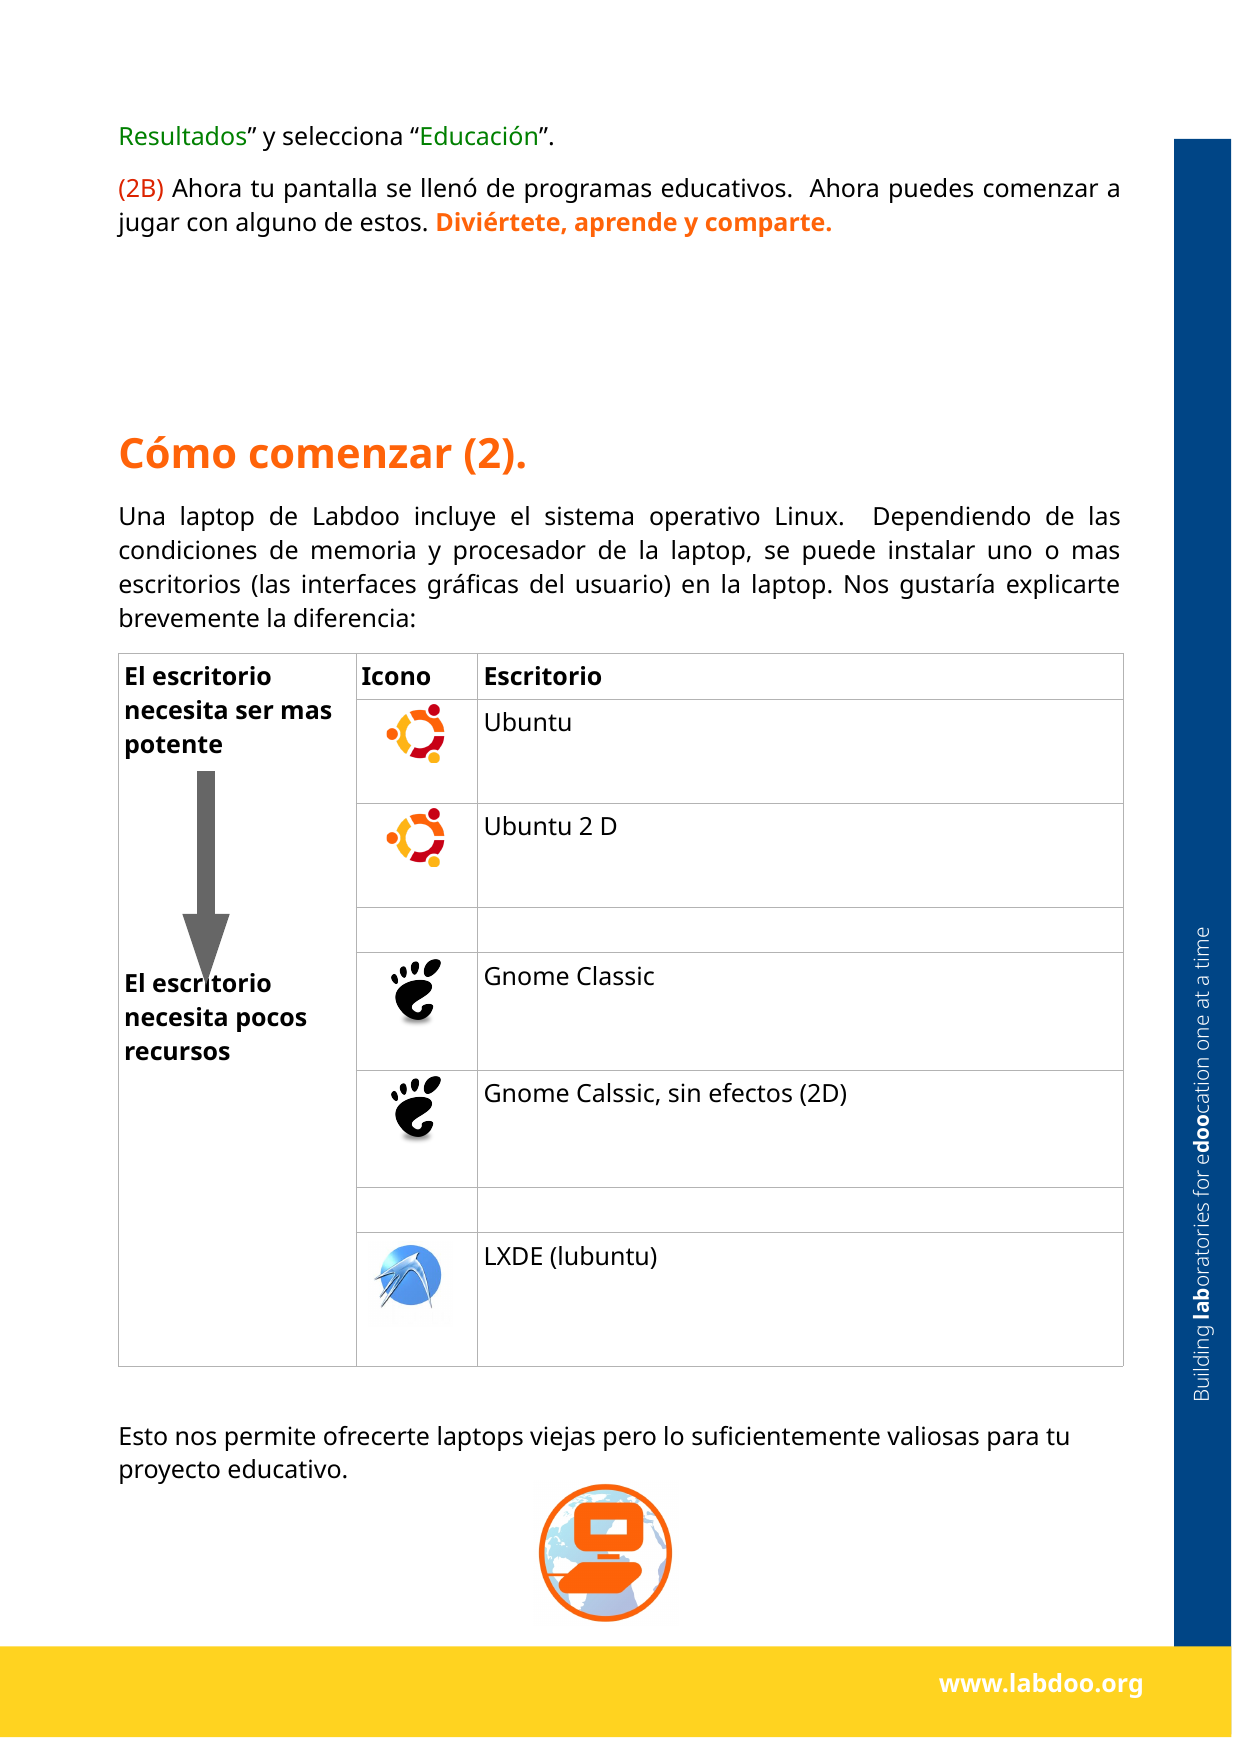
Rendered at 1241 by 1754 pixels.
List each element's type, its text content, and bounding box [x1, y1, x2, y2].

picture [367, 1241, 454, 1327]
table_cell [357, 809, 477, 907]
text (2B) Ahora tu pantalla se llenó de programas educativos. Ahora puedes comenzar a jugar con alguno de estos. Diviértete, aprende y comparte. [118, 170, 1122, 238]
table_cell [357, 1071, 477, 1187]
picture [533, 1480, 679, 1626]
picture [387, 958, 446, 1030]
table_header El escritorio necesita ser mas potente El escritorio necesita pocos recursos [119, 654, 356, 1366]
table_cell [357, 908, 477, 952]
table_cell [357, 804, 477, 808]
table_cell LXDE (lubuntu) [478, 1233, 1123, 1366]
picture [386, 704, 447, 763]
table_header Escritorio [478, 654, 1123, 698]
table_cell [478, 908, 1123, 952]
table_header Icono [357, 654, 477, 698]
text En la barra de busqueda escribe la palabra educación o haz click en “Filtrar Resultados” y selecciona “Educación”. [118, 118, 1122, 152]
table_cell Gnome Calssic, sin efectos (2D) [478, 1071, 1123, 1187]
table_cell Ubuntu [478, 700, 1123, 803]
table_cell [357, 1233, 477, 1366]
text Cómo comenzar (2). [118, 424, 1122, 481]
table_cell [357, 1188, 477, 1232]
text Una laptop de Labdoo incluye el sistema operativo Linux. Dependiendo de las condiciones de memoria y procesador de la laptop, se puede instalar uno o mas escritorios (las interfaces gráficas del usuario) en la laptop. Nos gustaría explicarte brevemente la diferencia: [118, 499, 1122, 635]
table_cell [478, 1188, 1123, 1232]
table_cell Ubuntu 2 D [478, 804, 1123, 907]
picture [387, 1075, 446, 1147]
text Esto nos permite ofrecerte laptops viejas pero lo suficientemente valiosas para tu proyecto educativo. [118, 1418, 1122, 1486]
table_cell [357, 700, 477, 803]
picture [386, 808, 447, 867]
table_cell [357, 953, 477, 1069]
table_cell Gnome Classic [478, 953, 1123, 1069]
